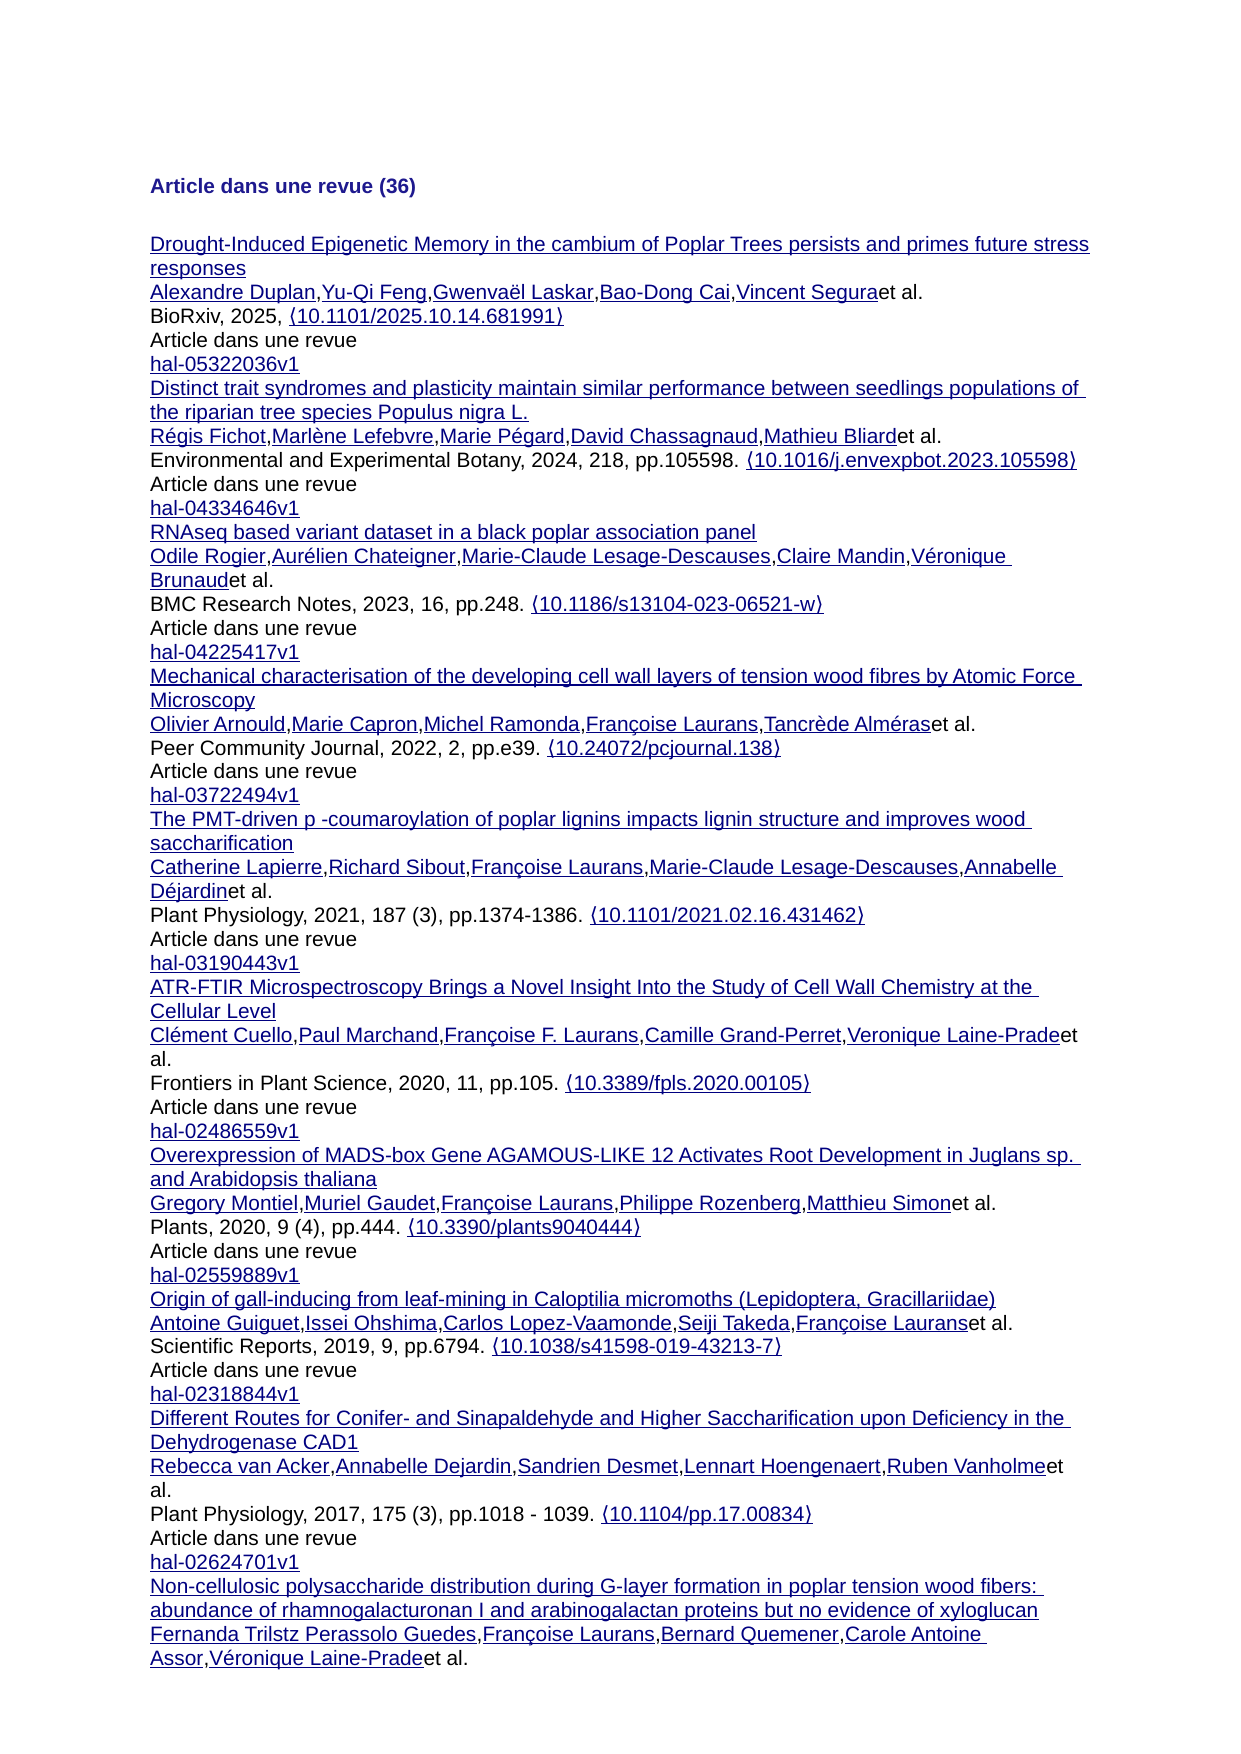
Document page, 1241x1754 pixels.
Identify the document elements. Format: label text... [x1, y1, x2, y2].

table_cell Different Routes for Conifer- and Sinapaldehyde and Higher Saccharification upon Deficiency in the Dehydrogenase CAD1 Rebecca van Acker,Annabelle Dejardin,Sandrien Desmet,Lennart Hoengenaert,Ruben Vanholmeet al. Plant Physiology, 2017, 175 (3), pp.1018 - 1039. ⟨10.1104/pp.17.00834⟩ Article dans une revue hal-02624701v1 [150, 1406, 1090, 1574]
table_cell Overexpression of MADS-box Gene AGAMOUS-LIKE 12 Activates Root Development in Juglans sp. and Arabidopsis thaliana Gregory Montiel,Muriel Gaudet,Françoise Laurans,Philippe Rozenberg,Matthieu Simonet al. Plants, 2020, 9 (4), pp.444. ⟨10.3390/plants9040444⟩ Article dans une revue hal-02559889v1 [150, 1143, 1090, 1286]
table_header Drought-Induced Epigenetic Memory in the cambium of Poplar Trees persists and primes future stress [150, 232, 1090, 253]
table_cell RNAseq based variant dataset in a black poplar association panel Odile Rogier,Aurélien Chateigner,Marie-Claude Lesage-Descauses,Claire Mandin,Véronique Brunaudet al. BMC Research Notes, 2023, 16, pp.248. ⟨10.1186/s13104-023-06521-w⟩ Article dans une revue hal-04225417v1 [150, 520, 1090, 663]
table_cell Mechanical characterisation of the developing cell wall layers of tension wood fibres by Atomic Force Microscopy Olivier Arnould,Marie Capron,Michel Ramonda,Françoise Laurans,Tancrède Alméraset al. Peer Community Journal, 2022, 2, pp.e39. ⟨10.24072/pcjournal.138⟩ Article dans une revue hal-03722494v1 [150, 664, 1090, 807]
table_header responses Alexandre Duplan,Yu-Qi Feng,Gwenvaël Laskar,Bao-Dong Cai,Vincent Seguraet al. BioRxiv, 2025, ⟨10.1101/2025.10.14.681991⟩ Article dans une revue hal-05322036v1 [150, 254, 1090, 376]
table_cell The PMT-driven p -coumaroylation of poplar lignins impacts lignin structure and improves wood saccharification Catherine Lapierre,Richard Sibout,Françoise Laurans,Marie-Claude Lesage-Descauses,Annabelle Déjardinet al. Plant Physiology, 2021, 187 (3), pp.1374-1386. ⟨10.1101/2021.02.16.431462⟩ Article dans une revue hal-03190443v1 [150, 807, 1090, 975]
table_cell Non-cellulosic polysaccharide distribution during G-layer formation in poplar tension wood fibers: abundance of rhamnogalacturonan I and arabinogalactan proteins but no evidence of xyloglucan Fernanda Trilstz Perassolo Guedes,Françoise Laurans,Bernard Quemener,Carole Antoine Assor,Véronique Laine-Pradeet al. [150, 1574, 1090, 1670]
table_cell Origin of gall-inducing from leaf-mining in Caloptilia micromoths (Lepidoptera, Gracillariidae) Antoine Guiguet,Issei Ohshima,Carlos Lopez-Vaamonde,Seiji Takeda,Françoise Lauranset al. Scientific Reports, 2019, 9, pp.6794. ⟨10.1038/s41598-019-43213-7⟩ Article dans une revue hal-02318844v1 [150, 1286, 1090, 1406]
table_cell Distinct trait syndromes and plasticity maintain similar performance between seedlings populations of the riparian tree species Populus nigra L. Régis Fichot,Marlène Lefebvre,Marie Pégard,David Chassagnaud,Mathieu Bliardet al. Environmental and Experimental Botany, 2024, 218, pp.105598. ⟨10.1016/j.envexpbot.2023.105598⟩ Article dans une revue hal-04334646v1 [150, 376, 1090, 520]
subtitle Article dans une revue (36) [150, 174, 1090, 198]
table_cell ATR-FTIR Microspectroscopy Brings a Novel Insight Into the Study of Cell Wall Chemistry at the Cellular Level Clément Cuello,Paul Marchand,Françoise F. Laurans,Camille Grand-Perret,Veronique Laine-Pradeet al. Frontiers in Plant Science, 2020, 11, pp.105. ⟨10.3389/fpls.2020.00105⟩ Article dans une revue hal-02486559v1 [150, 975, 1090, 1143]
